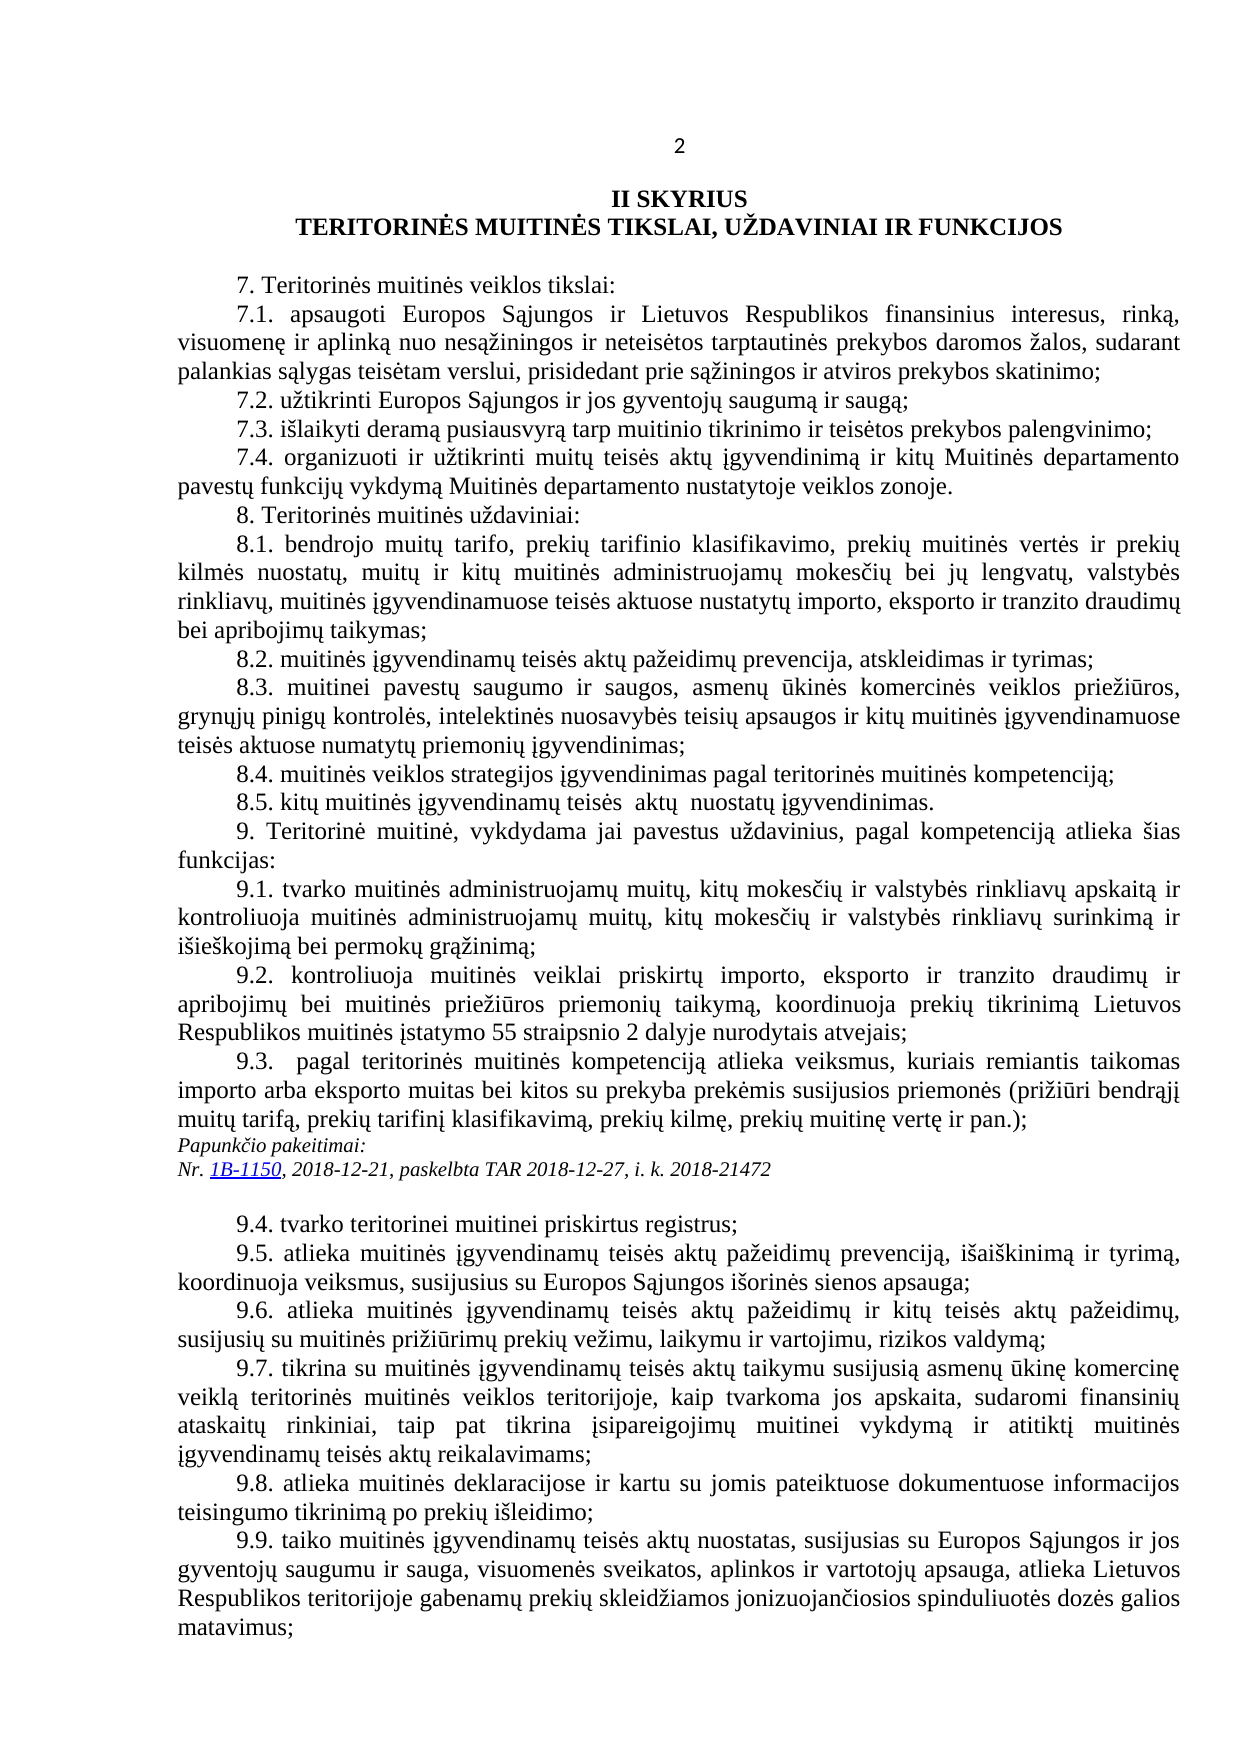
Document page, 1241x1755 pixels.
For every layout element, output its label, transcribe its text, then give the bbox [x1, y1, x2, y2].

text 9. Teritorinė muitinė, vykdydama jai pavestus uždavinius, pagal kompetenciją atlieka šias funkcijas: [177, 816, 1181, 874]
text 9.5. atlieka muitinės įgyvendinamų teisės aktų pažeidimų prevenciją, išaiškinimą ir tyrimą, koordinuoja veiksmus, susijusius su Europos Sąjungos išorinės sienos apsauga; [177, 1238, 1181, 1296]
text 9.3. pagal teritorinės muitinės kompetenciją atlieka veiksmus, kuriais remiantis taikomas importo arba eksporto muitas bei kitos su prekyba prekėmis susijusios priemonės (prižiūri bendrąjį muitų tarifą, prekių tarifinį klasifikavimą, prekių kilmę, prekių muitinę vertę ir pan.); [177, 1046, 1181, 1132]
text 8.5. kitų muitinės įgyvendinamų teisės aktų nuostatų įgyvendinimas. [177, 787, 1181, 816]
text 9.7. tikrina su muitinės įgyvendinamų teisės aktų taikymu susijusią asmenų ūkinę komercinę veiklą teritorinės muitinės veiklos teritorijoje, kaip tvarkoma jos apskaita, sudaromi finansinių ataskaitų rinkiniai, taip pat tikrina įsipareigojimų muitinei vykdymą ir atitiktį muitinės įgyvendinamų teisės aktų reikalavimams; [177, 1353, 1181, 1468]
text 9.9. taiko muitinės įgyvendinamų teisės aktų nuostatas, susijusias su Europos Sąjungos ir jos gyventojų saugumu ir sauga, visuomenės sveikatos, aplinkos ir vartotojų apsauga, atlieka Lietuvos Respublikos teritorijoje gabenamų prekių skleidžiamos jonizuojančiosios spinduliuotės dozės galios matavimus; [177, 1526, 1181, 1641]
text II SKYRIUS [177, 184, 1181, 212]
text Papunkčio pakeitimai: [177, 1132, 1181, 1157]
text 7.3. išlaikyti deramą pusiausvyrą tarp muitinio tikrinimo ir teisėtos prekybos palengvinimo; [177, 414, 1181, 442]
text 8.4. muitinės veiklos strategijos įgyvendinimas pagal teritorinės muitinės kompetenciją; [177, 759, 1181, 787]
text 8.3. muitinei pavestų saugumo ir saugos, asmenų ūkinės komercinės veiklos priežiūros, grynųjų pinigų kontrolės, intelektinės nuosavybės teisių apsaugos ir kitų muitinės įgyvendinamuose teisės aktuose numatytų priemonių įgyvendinimas; [177, 672, 1181, 759]
text Nr. 1B-1150, 2018-12-21, paskelbta TAR 2018-12-27, i. k. 2018-21472 [177, 1157, 1181, 1181]
text 7. Teritorinės muitinės veiklos tikslai: [177, 270, 1181, 299]
text 9.8. atlieka muitinės deklaracijose ir kartu su jomis pateiktuose dokumentuose informacijos teisingumo tikrinimą po prekių išleidimo; [177, 1468, 1181, 1526]
text 7.2. užtikrinti Europos Sąjungos ir jos gyventojų saugumą ir saugą; [177, 385, 1181, 414]
text 9.1. tvarko muitinės administruojamų muitų, kitų mokesčių ir valstybės rinkliavų apskaitą ir kontroliuoja muitinės administruojamų muitų, kitų mokesčių ir valstybės rinkliavų surinkimą ir išieškojimą bei permokų grąžinimą; [177, 874, 1181, 960]
text 9.2. kontroliuoja muitinės veiklai priskirtų importo, eksporto ir tranzito draudimų ir apribojimų bei muitinės priežiūros priemonių taikymą, koordinuoja prekių tikrinimą Lietuvos Respublikos muitinės įstatymo 55 straipsnio 2 dalyje nurodytais atvejais; [177, 960, 1181, 1046]
text 7.4. organizuoti ir užtikrinti muitų teisės aktų įgyvendinimą ir kitų Muitinės departamento pavestų funkcijų vykdymą Muitinės departamento nustatytoje veiklos zonoje. [177, 442, 1181, 500]
text 9.4. tvarko teritorinei muitinei priskirtus registrus; [177, 1209, 1181, 1238]
text 8.1. bendrojo muitų tarifo, prekių tarifinio klasifikavimo, prekių muitinės vertės ir prekių kilmės nuostatų, muitų ir kitų muitinės administruojamų mokesčių bei jų lengvatų, valstybės rinkliavų, muitinės įgyvendinamuose teisės aktuose nustatytų importo, eksporto ir tranzito draudimų bei apribojimų taikymas; [177, 529, 1181, 644]
text 8.2. muitinės įgyvendinamų teisės aktų pažeidimų prevencija, atskleidimas ir tyrimas; [177, 644, 1181, 672]
text 8. Teritorinės muitinės uždaviniai: [177, 500, 1181, 529]
text TERITORINĖS MUITINĖS TIKSLAI, UŽDAVINIAI IR FUNKCIJOS [177, 212, 1181, 241]
text 9.6. atlieka muitinės įgyvendinamų teisės aktų pažeidimų ir kitų teisės aktų pažeidimų, susijusių su muitinės prižiūrimų prekių vežimu, laikymu ir vartojimu, rizikos valdymą; [177, 1296, 1181, 1353]
text 7.1. apsaugoti Europos Sąjungos ir Lietuvos Respublikos finansinius interesus, rinką, visuomenę ir aplinką nuo nesąžiningos ir neteisėtos tarptautinės prekybos daromos žalos, sudarant palankias sąlygas teisėtam verslui, prisidedant prie sąžiningos ir atviros prekybos skatinimo; [177, 299, 1181, 385]
